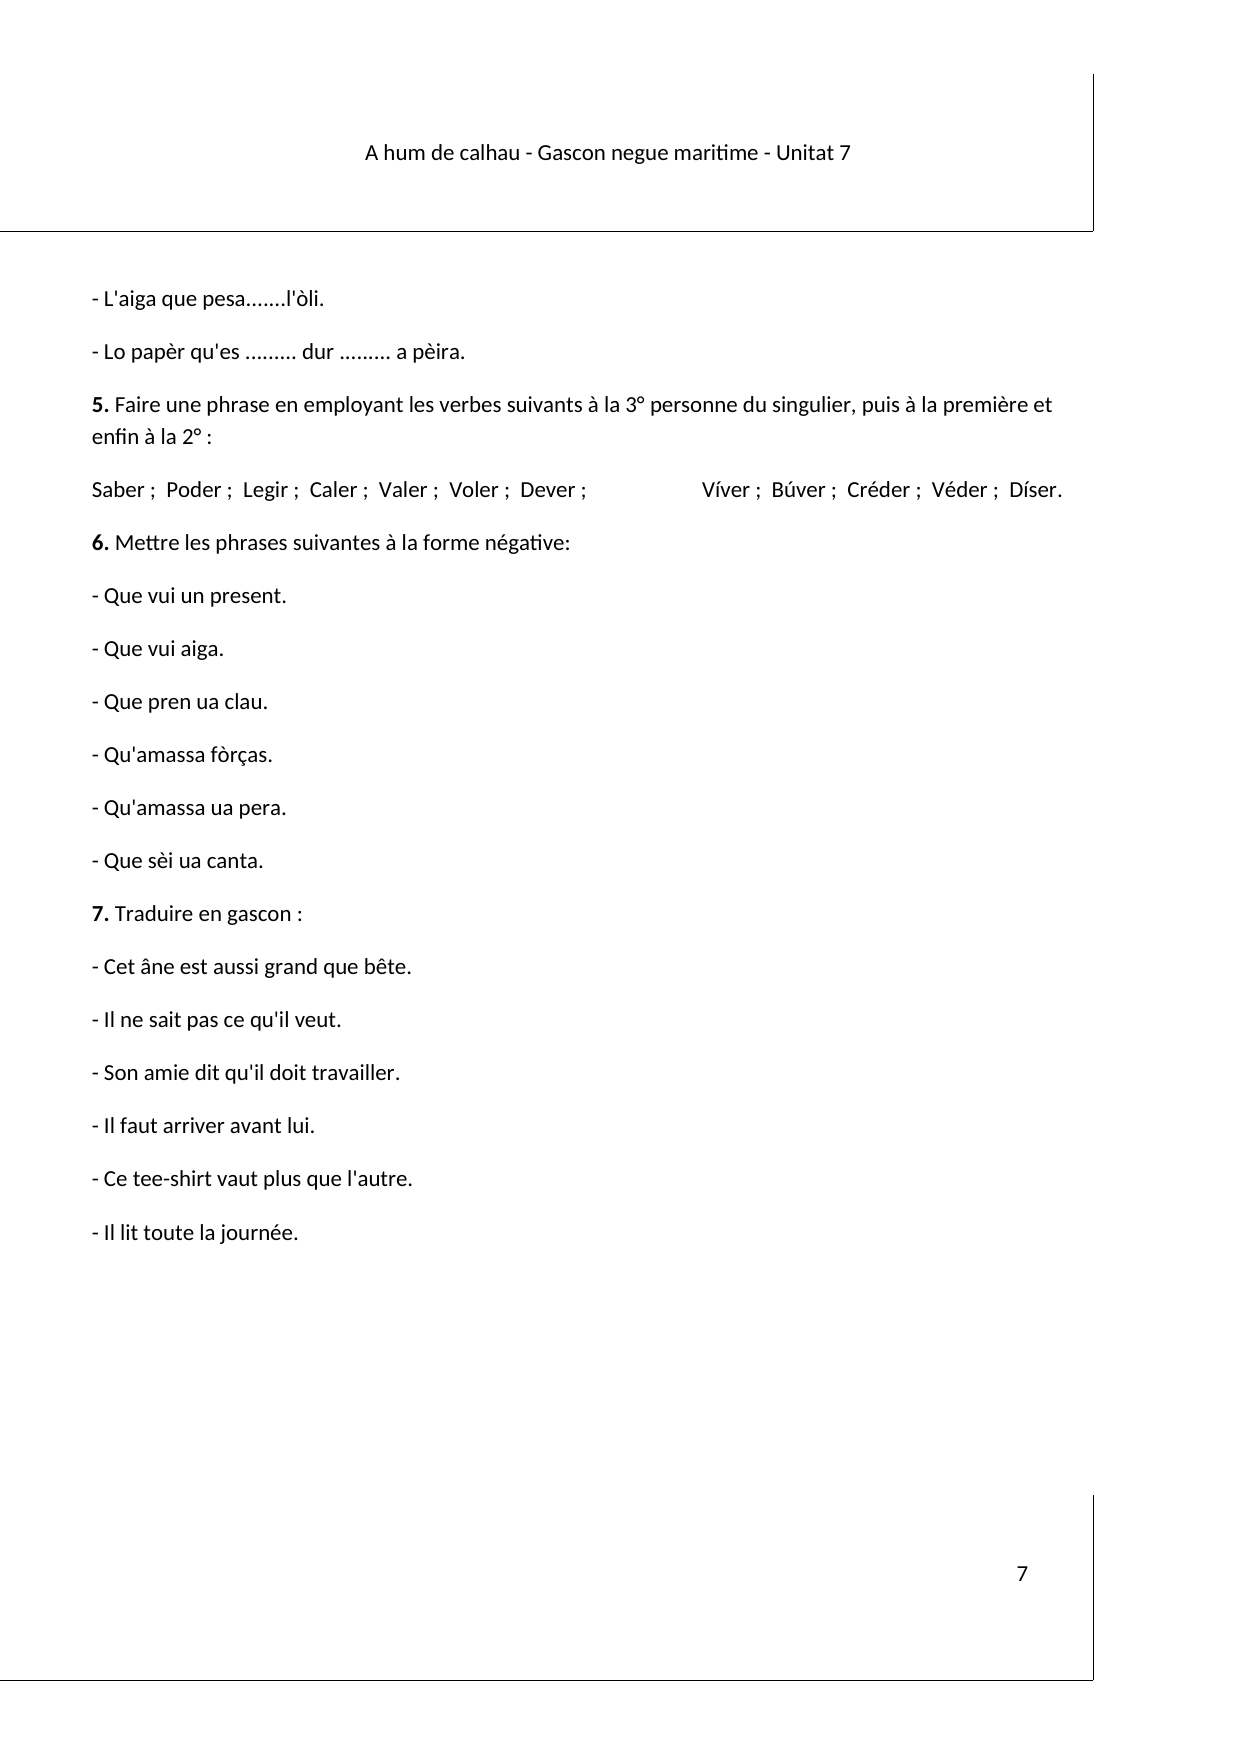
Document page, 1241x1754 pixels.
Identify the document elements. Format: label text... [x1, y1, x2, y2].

text - Il faut arriver avant lui. [92, 1112, 1093, 1139]
text - Qu'amassa fòrças. [92, 740, 1093, 768]
text 5. Faire une phrase en employant les verbes suivants à la 3° personne du singulier, puis à la première et enfin à la 2° : [92, 390, 1093, 450]
text 6. Mettre les phrases suivantes à la forme négative: [92, 528, 1093, 556]
text - Lo papèr qu'es ......... dur ......... a pèira. [92, 337, 1093, 365]
text 7. Traduire en gascon : [92, 899, 1093, 927]
text - Que vui un present. [92, 581, 1093, 609]
text - Ce tee-shirt vaut plus que l'autre. [92, 1164, 1093, 1193]
text - Qu'amassa ua pera. [92, 793, 1093, 821]
text - Que vui aiga. [92, 634, 1093, 662]
text - Cet âne est aussi grand que bête. [92, 952, 1093, 981]
text - Il lit toute la journée. [92, 1218, 1093, 1246]
text - L'aiga que pesa.......l'òli. [92, 284, 1093, 312]
text - Il ne sait pas ce qu'il veut. [92, 1006, 1093, 1033]
text - Que pren ua clau. [92, 687, 1093, 715]
text - Son amie dit qu'il doit travailler. [92, 1058, 1093, 1087]
text Saber ; Poder ; Legir ; Caler ; Valer ; Voler ; Dever ; Víver ; Búver ; Créder ; Véder ; Díser. [92, 475, 1093, 503]
text - Que sèi ua canta. [92, 846, 1093, 874]
